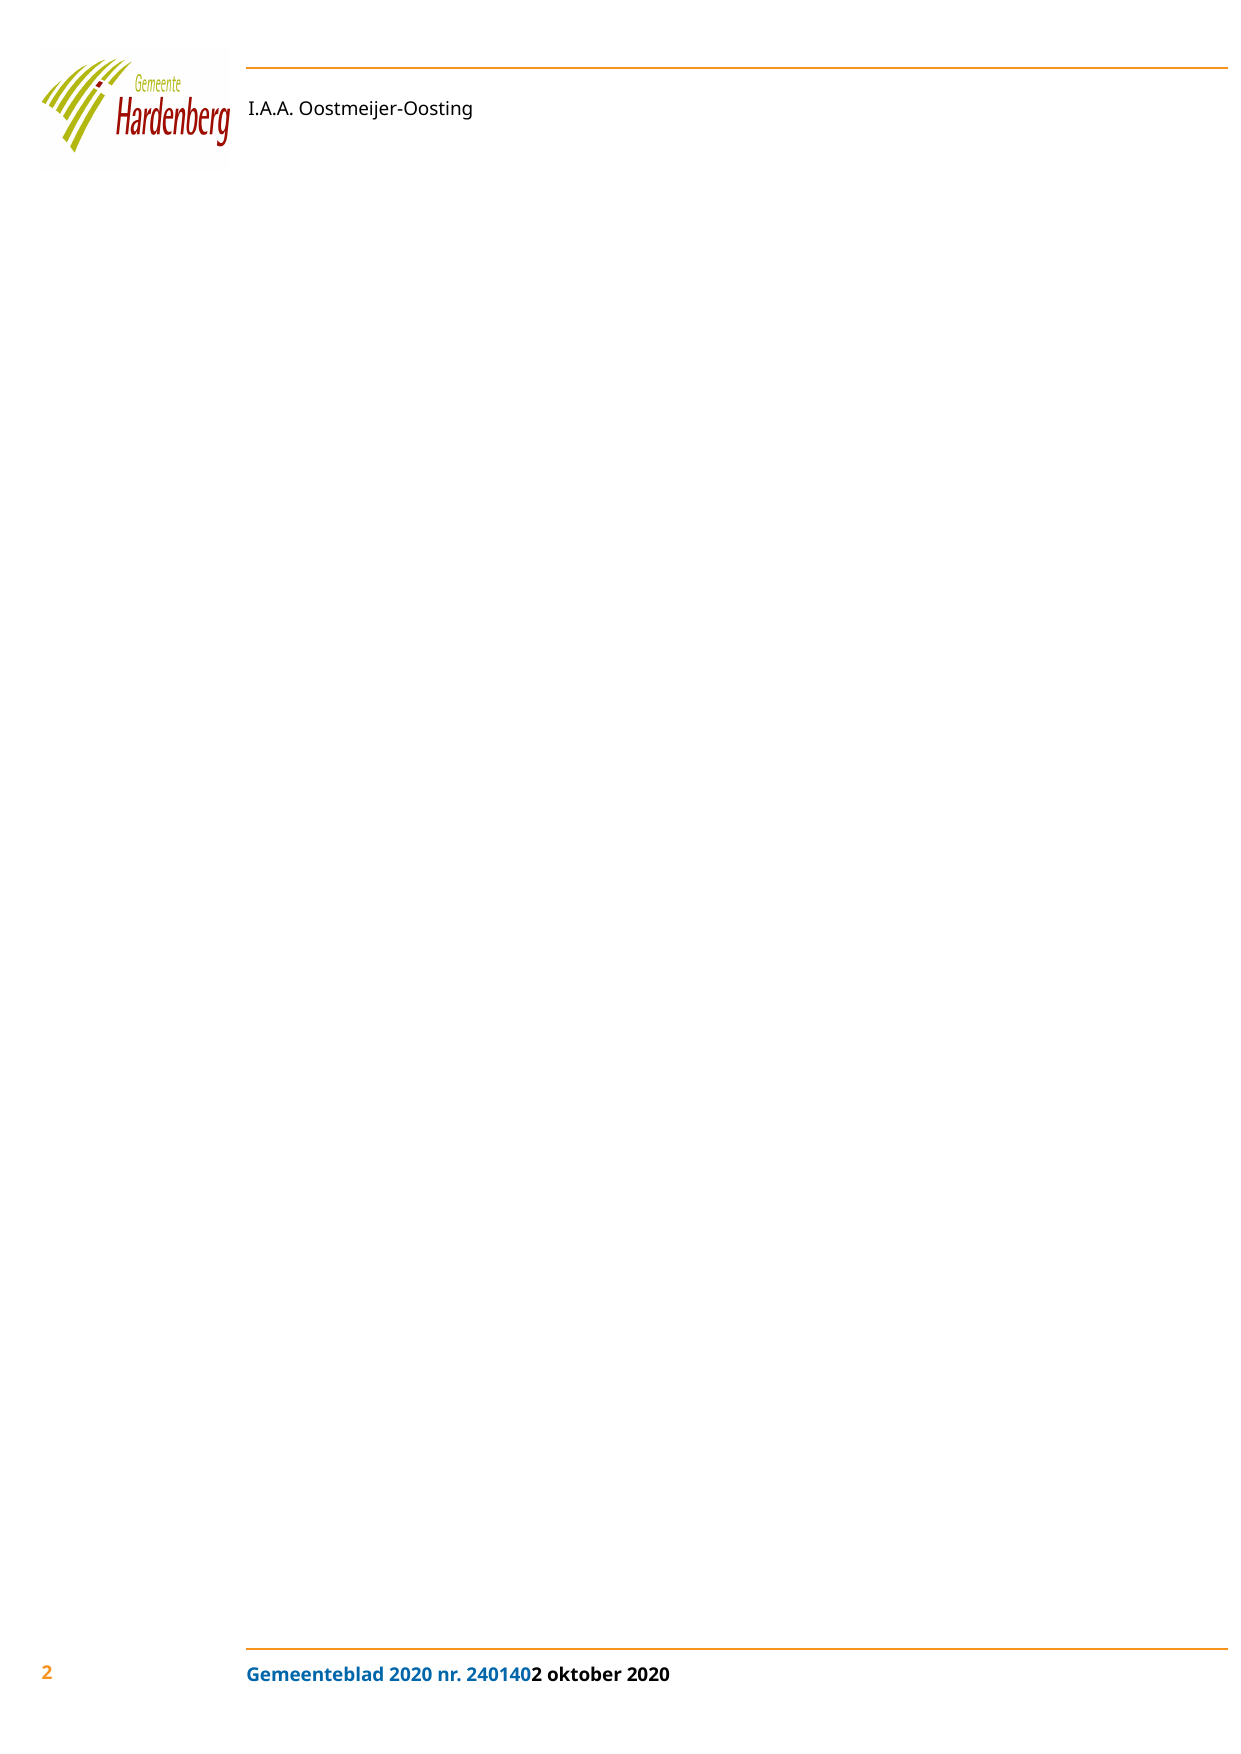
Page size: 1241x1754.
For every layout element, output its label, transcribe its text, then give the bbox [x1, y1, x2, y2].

picture [41, 47, 231, 172]
text I.A.A. Oostmeijer-Oosting [248, 95, 1152, 121]
